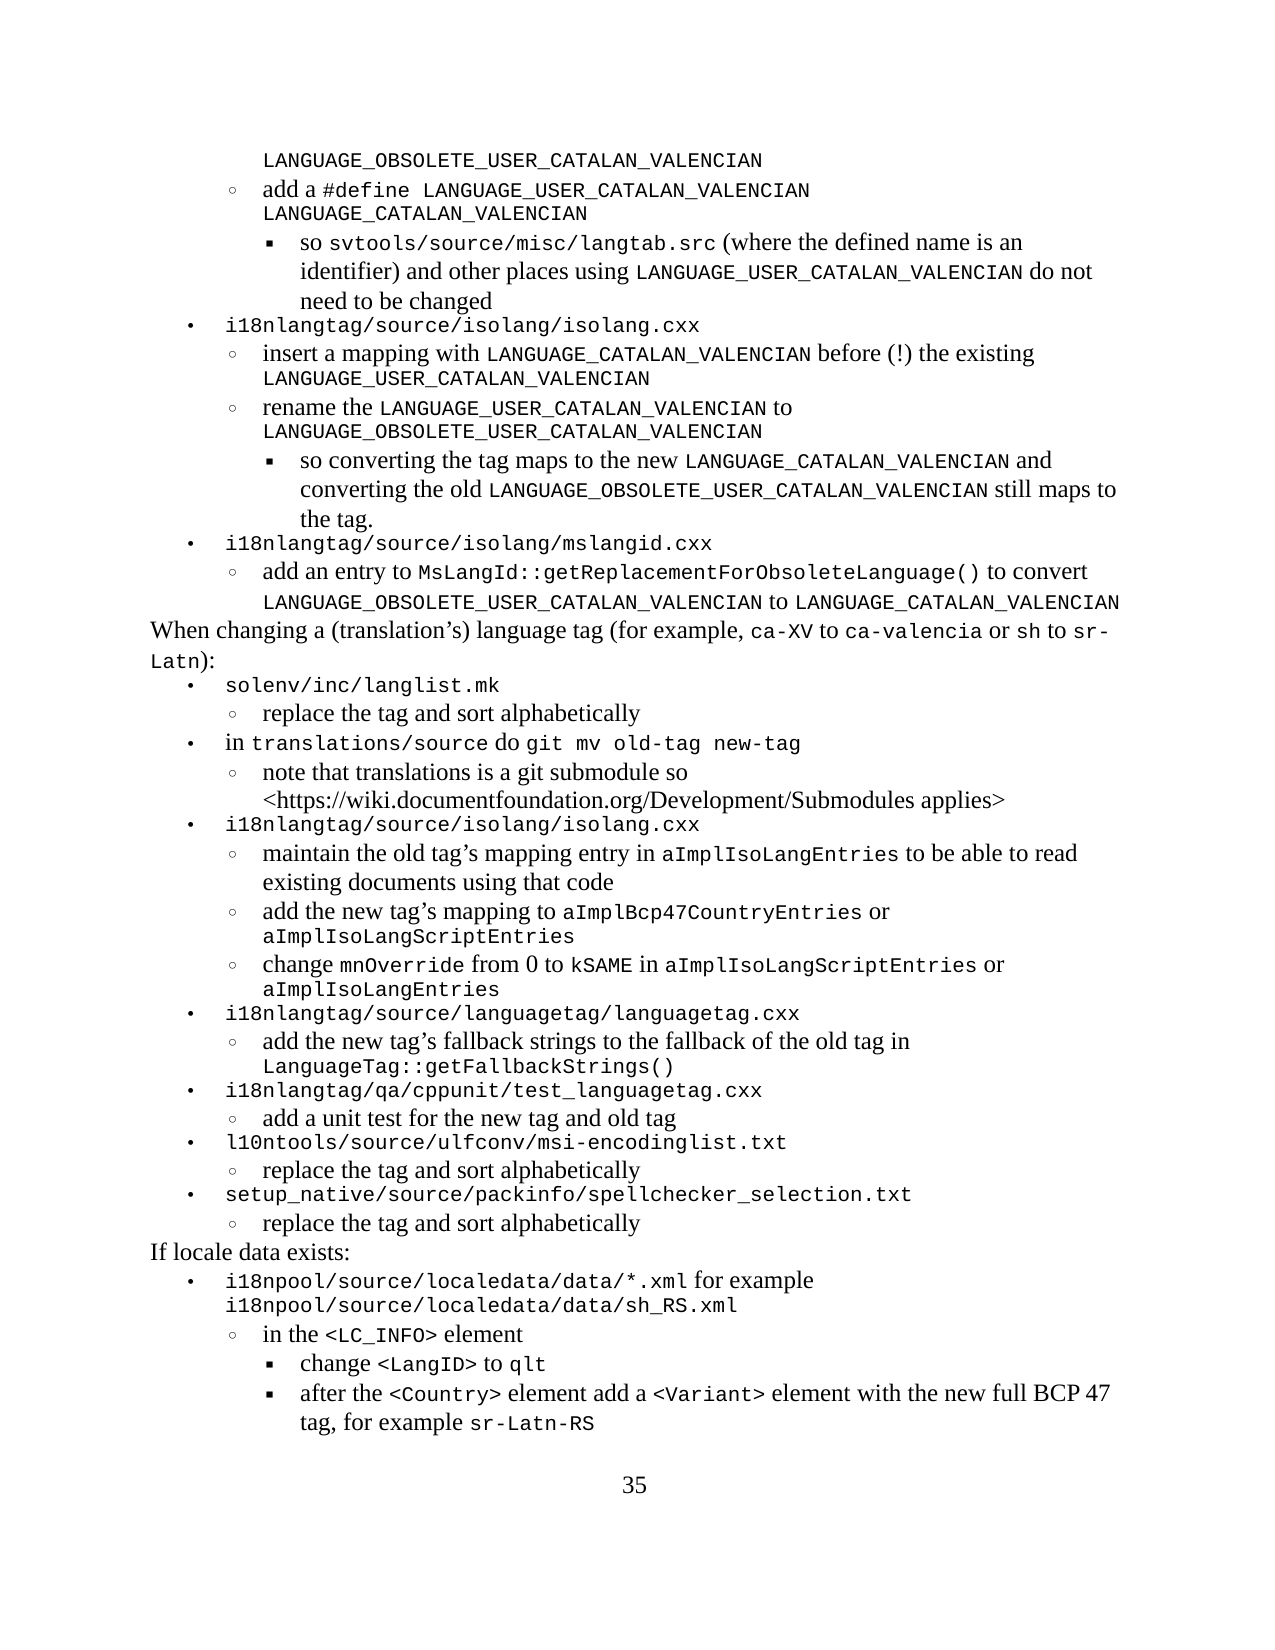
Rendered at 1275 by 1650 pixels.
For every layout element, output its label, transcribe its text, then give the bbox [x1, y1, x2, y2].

list add the new tag’s fallback strings to the fallback of the old tag in LanguageTag::getFallbackStrings() [225, 1026, 1125, 1079]
list l10ntools/source/ulfconv/msi-encodinglist.txt [187, 1132, 1125, 1156]
list add an entry to MsLangId::getReplacementForObsoleteLanguage() to convert LANGUAGE_OBSOLETE_USER_CATALAN_VALENCIAN to LANGUAGE_CATALAN_VALENCIAN [225, 556, 1125, 616]
list change <LangID> to qlt [262, 1348, 1125, 1378]
list i18nlangtag/source/languagetag/languagetag.cxx [187, 1003, 1125, 1026]
list i18npool/source/localedata/data/*.xml for example i18npool/source/localedata/data/sh_RS.xml [187, 1266, 1125, 1319]
list insert a mapping with LANGUAGE_CATALAN_VALENCIAN before (!) the existing LANGUAGE_USER_CATALAN_VALENCIAN [225, 338, 1125, 392]
list note that translations is a git submodule so <https://wiki.documentfoundation.org/Development/Submodules applies> [225, 757, 1125, 814]
list i18nlangtag/source/isolang/mslangid.cxx [187, 533, 1125, 556]
list replace the tag and sort alphabetically [225, 1156, 1125, 1184]
list replace the tag and sort alphabetically [225, 1208, 1125, 1237]
list replace the tag and sort alphabetically [225, 698, 1125, 727]
list i18nlangtag/source/isolang/isolang.cxx [187, 814, 1125, 838]
list i18nlangtag/qa/cppunit/test_languagetag.cxx [187, 1079, 1125, 1103]
list maintain the old tag’s mapping entry in aImplIsoLangEntries to be able to read existing documents using that code [225, 838, 1125, 896]
list in translations/source do git mv old-tag new-tag [187, 727, 1125, 757]
list add a unit test for the new tag and old tag [225, 1103, 1125, 1132]
list rename the LANGUAGE_USER_CATALAN_VALENCIAN to LANGUAGE_OBSOLETE_USER_CATALAN_VALENCIAN [225, 392, 1125, 445]
list so svtools/source/misc/langtab.src (where the defined name is an identifier) and other places using LANGUAGE_USER_CATALAN_VALENCIAN do not need to be changed [262, 227, 1125, 315]
text When changing a (translation’s) language tag (for example, ca-XV to ca-valencia or sh to sr-Latn): [150, 616, 1125, 675]
list change mnOverride from 0 to kSAME in aImplIsoLangScriptEntries or aImplIsoLangEntries [225, 949, 1125, 1003]
list add a #define LANGUAGE_USER_CATALAN_VALENCIAN LANGUAGE_CATALAN_VALENCIAN [225, 174, 1125, 227]
list solenv/inc/langlist.mk [187, 675, 1125, 698]
list in the <LC_INFO> element [225, 1319, 1125, 1348]
list add the new tag’s mapping to aImplBcp47CountryEntries or aImplIsoLangScriptEntries [225, 896, 1125, 949]
list LANGUAGE_OBSOLETE_USER_CATALAN_VALENCIAN [225, 150, 1125, 174]
text If locale data exists: [150, 1237, 1125, 1266]
list i18nlangtag/source/isolang/isolang.cxx [187, 315, 1125, 338]
list after the <Country> element add a <Variant> element with the new full BCP 47 tag, for example sr-Latn-RS [262, 1378, 1125, 1437]
list so converting the tag maps to the new LANGUAGE_CATALAN_VALENCIAN and converting the old LANGUAGE_OBSOLETE_USER_CATALAN_VALENCIAN still maps to the tag. [262, 445, 1125, 533]
list setup_native/source/packinfo/spellchecker_selection.txt [187, 1184, 1125, 1208]
